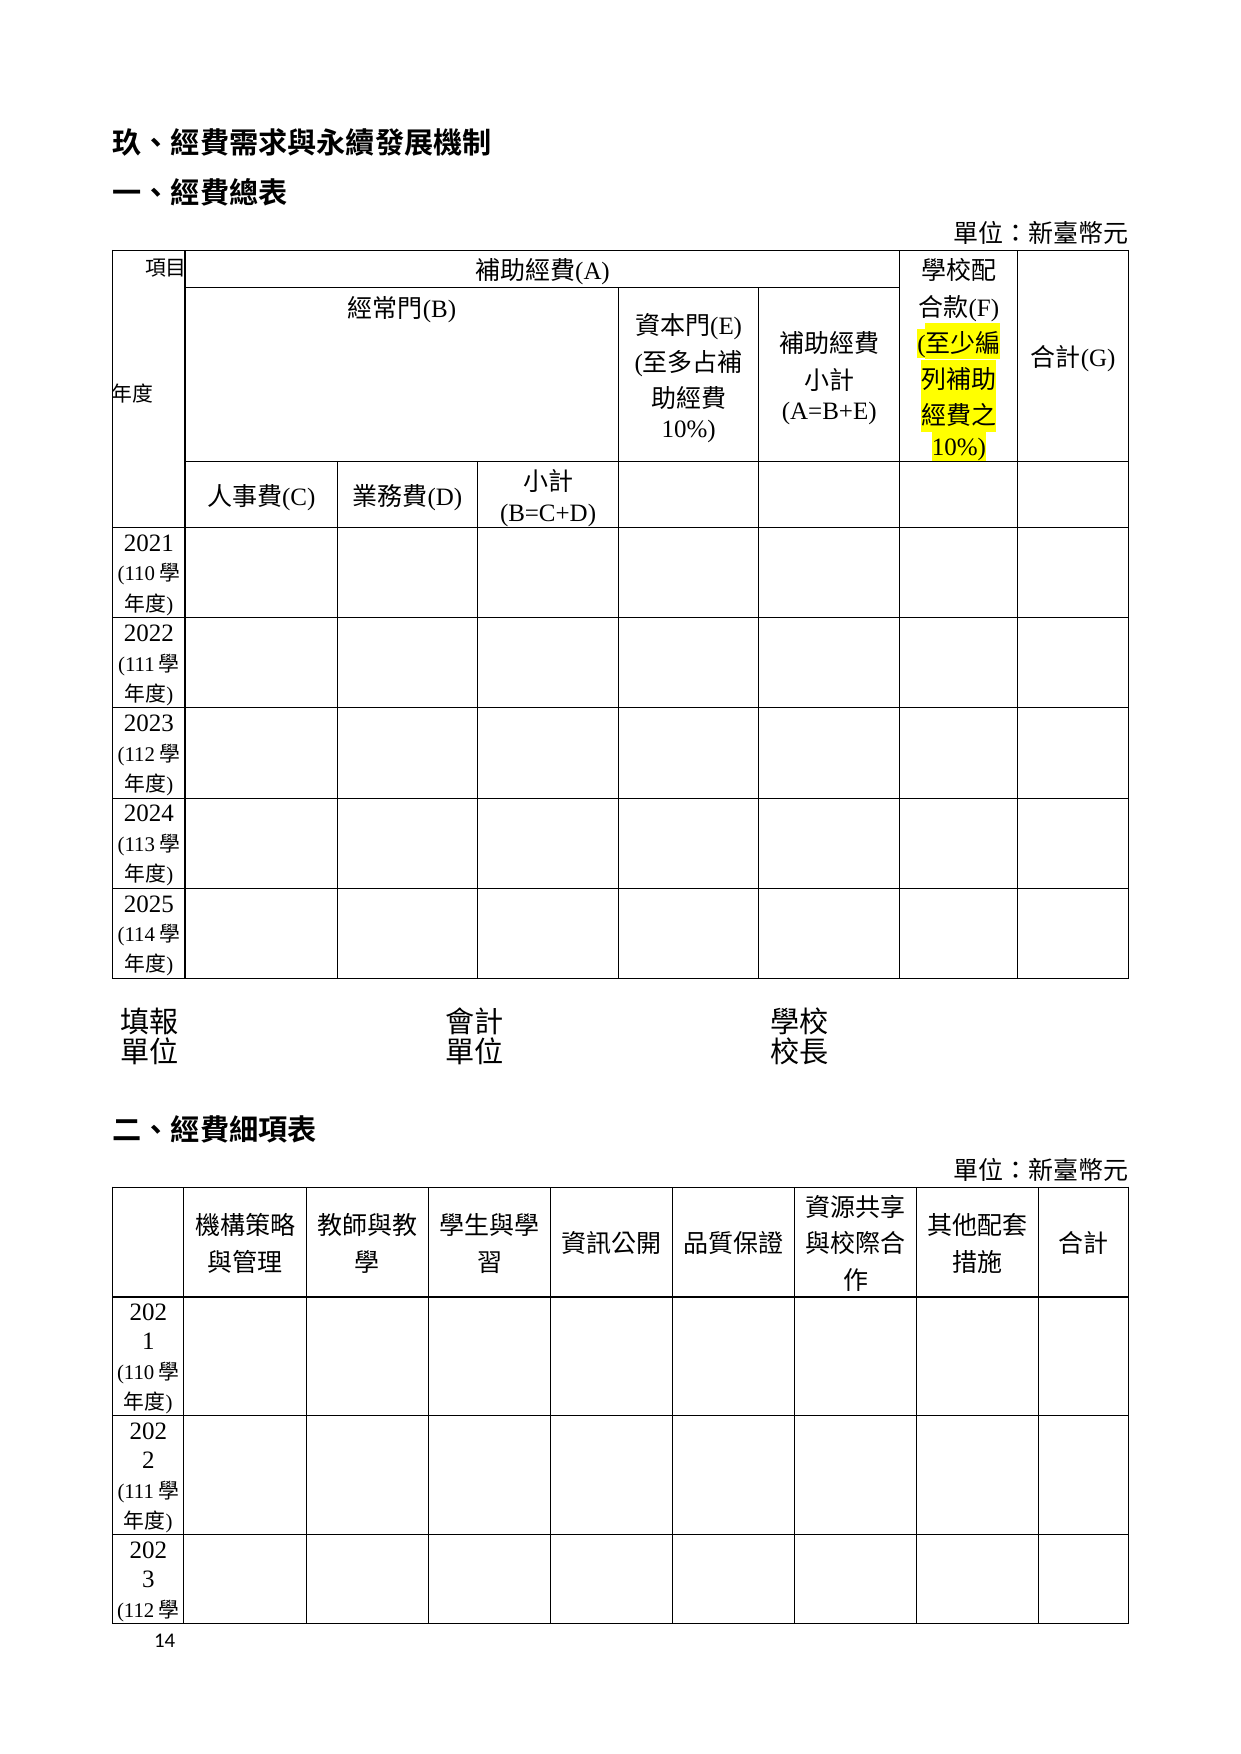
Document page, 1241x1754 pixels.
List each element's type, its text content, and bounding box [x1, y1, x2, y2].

table_header [836, 1010, 1128, 1068]
table_cell [338, 799, 477, 888]
table_cell [186, 708, 337, 797]
table_cell [900, 708, 1017, 797]
table_header 資訊公開 [551, 1188, 672, 1296]
table_cell [619, 889, 758, 978]
table_header [186, 1010, 437, 1068]
table_cell 人事費(C) [186, 462, 337, 527]
table_cell [186, 528, 337, 617]
table_cell [1039, 1298, 1128, 1415]
table_cell [338, 528, 477, 617]
table_cell 2022 (111學年度) [113, 1416, 183, 1534]
table_header 機構策略與管理 [184, 1188, 306, 1296]
table_cell [478, 708, 618, 797]
table_cell [619, 528, 758, 617]
table_header [113, 1188, 183, 1296]
table_header 填報 單位 [112, 1010, 186, 1068]
table_cell [619, 799, 758, 888]
table_cell [307, 1416, 428, 1534]
table_header 學校 校長 [762, 1010, 836, 1068]
table_header 會計 單位 [437, 1010, 511, 1068]
table_cell [673, 1416, 794, 1534]
table_header 其他配套措施 [917, 1188, 1038, 1296]
list 單位：新臺幣元 [187, 1150, 1128, 1187]
table_cell 經常門(B) [186, 288, 618, 461]
table_cell 資本門(E) (至多占補助經費10%) [619, 288, 758, 461]
table_header 學校配合款(F) (至少編列補助經費之10%) [900, 251, 1017, 461]
table_cell [1039, 1535, 1128, 1623]
table_cell [900, 889, 1017, 978]
table_cell [900, 528, 1017, 617]
table_cell [1018, 708, 1128, 797]
table_cell [619, 618, 758, 707]
table_header 教師與教學 [307, 1188, 428, 1296]
table_cell [478, 618, 618, 707]
table_header 補助經費(A) [186, 251, 899, 287]
table_cell [1018, 462, 1128, 527]
subtitle 經費需求與永續發展機制 [112, 119, 1128, 161]
table_cell [917, 1416, 1038, 1534]
table_cell [184, 1535, 306, 1623]
table_cell [186, 618, 337, 707]
table_header 項目 年度 [113, 251, 184, 527]
table_cell [759, 889, 899, 978]
list 單位：新臺幣元 [187, 213, 1128, 250]
table_cell [759, 618, 899, 707]
table_cell [1018, 799, 1128, 888]
table_cell [338, 889, 477, 978]
subtitle 經費細項表 [112, 1098, 1128, 1150]
table_header 品質保證 [673, 1188, 794, 1296]
table_cell [551, 1535, 672, 1623]
table_cell [429, 1298, 550, 1415]
table_header 合計(G) [1018, 251, 1128, 461]
table_cell [1018, 528, 1128, 617]
table_cell [307, 1298, 428, 1415]
table_cell [900, 799, 1017, 888]
table_cell [795, 1535, 916, 1623]
table_cell [619, 708, 758, 797]
table_cell [551, 1298, 672, 1415]
table_cell [478, 799, 618, 888]
table_cell [478, 528, 618, 617]
table_cell [478, 889, 618, 978]
table_cell [759, 708, 899, 797]
table_cell 小計(B=C+D) [478, 462, 618, 527]
table_cell [1039, 1416, 1128, 1534]
table_cell [759, 462, 899, 527]
table_cell [917, 1298, 1038, 1415]
table_cell [795, 1416, 916, 1534]
table_cell [673, 1535, 794, 1623]
table_cell [619, 462, 758, 527]
table_cell 2023 (112學年度) [113, 708, 184, 797]
table_header [511, 1010, 762, 1068]
table_cell [900, 462, 1017, 527]
subtitle 經費總表 [112, 161, 1128, 213]
table_cell [184, 1298, 306, 1415]
table_header 學生與學習 [429, 1188, 550, 1296]
table_cell 2021 (110學年度) [113, 1298, 183, 1415]
table_cell [1018, 618, 1128, 707]
table_cell 2024 (113學年度) [113, 799, 184, 888]
table_cell [1018, 889, 1128, 978]
table_cell 補助經費 小計(A=B+E) [759, 288, 899, 461]
table_cell 2025 (114學年度) [113, 889, 184, 978]
table_cell [917, 1535, 1038, 1623]
table_cell [673, 1298, 794, 1415]
table_cell [186, 799, 337, 888]
table_cell [338, 618, 477, 707]
table_cell 業務費(D) [338, 462, 477, 527]
table_cell [795, 1298, 916, 1415]
table_header 資源共享與校際合作 [795, 1188, 916, 1296]
table_cell [184, 1416, 306, 1534]
table_cell [900, 618, 1017, 707]
table_cell [186, 889, 337, 978]
table_cell 2022 (111學年度) [113, 618, 184, 707]
table_cell 2021 (110學年度) [113, 528, 184, 617]
table_cell 2023 (112學 [113, 1535, 183, 1623]
table_cell [307, 1535, 428, 1623]
table_cell [429, 1535, 550, 1623]
table_cell [338, 708, 477, 797]
table_cell [551, 1416, 672, 1534]
table_cell [429, 1416, 550, 1534]
table_cell [759, 799, 899, 888]
table_header 合計 [1039, 1188, 1128, 1296]
table_cell [759, 528, 899, 617]
